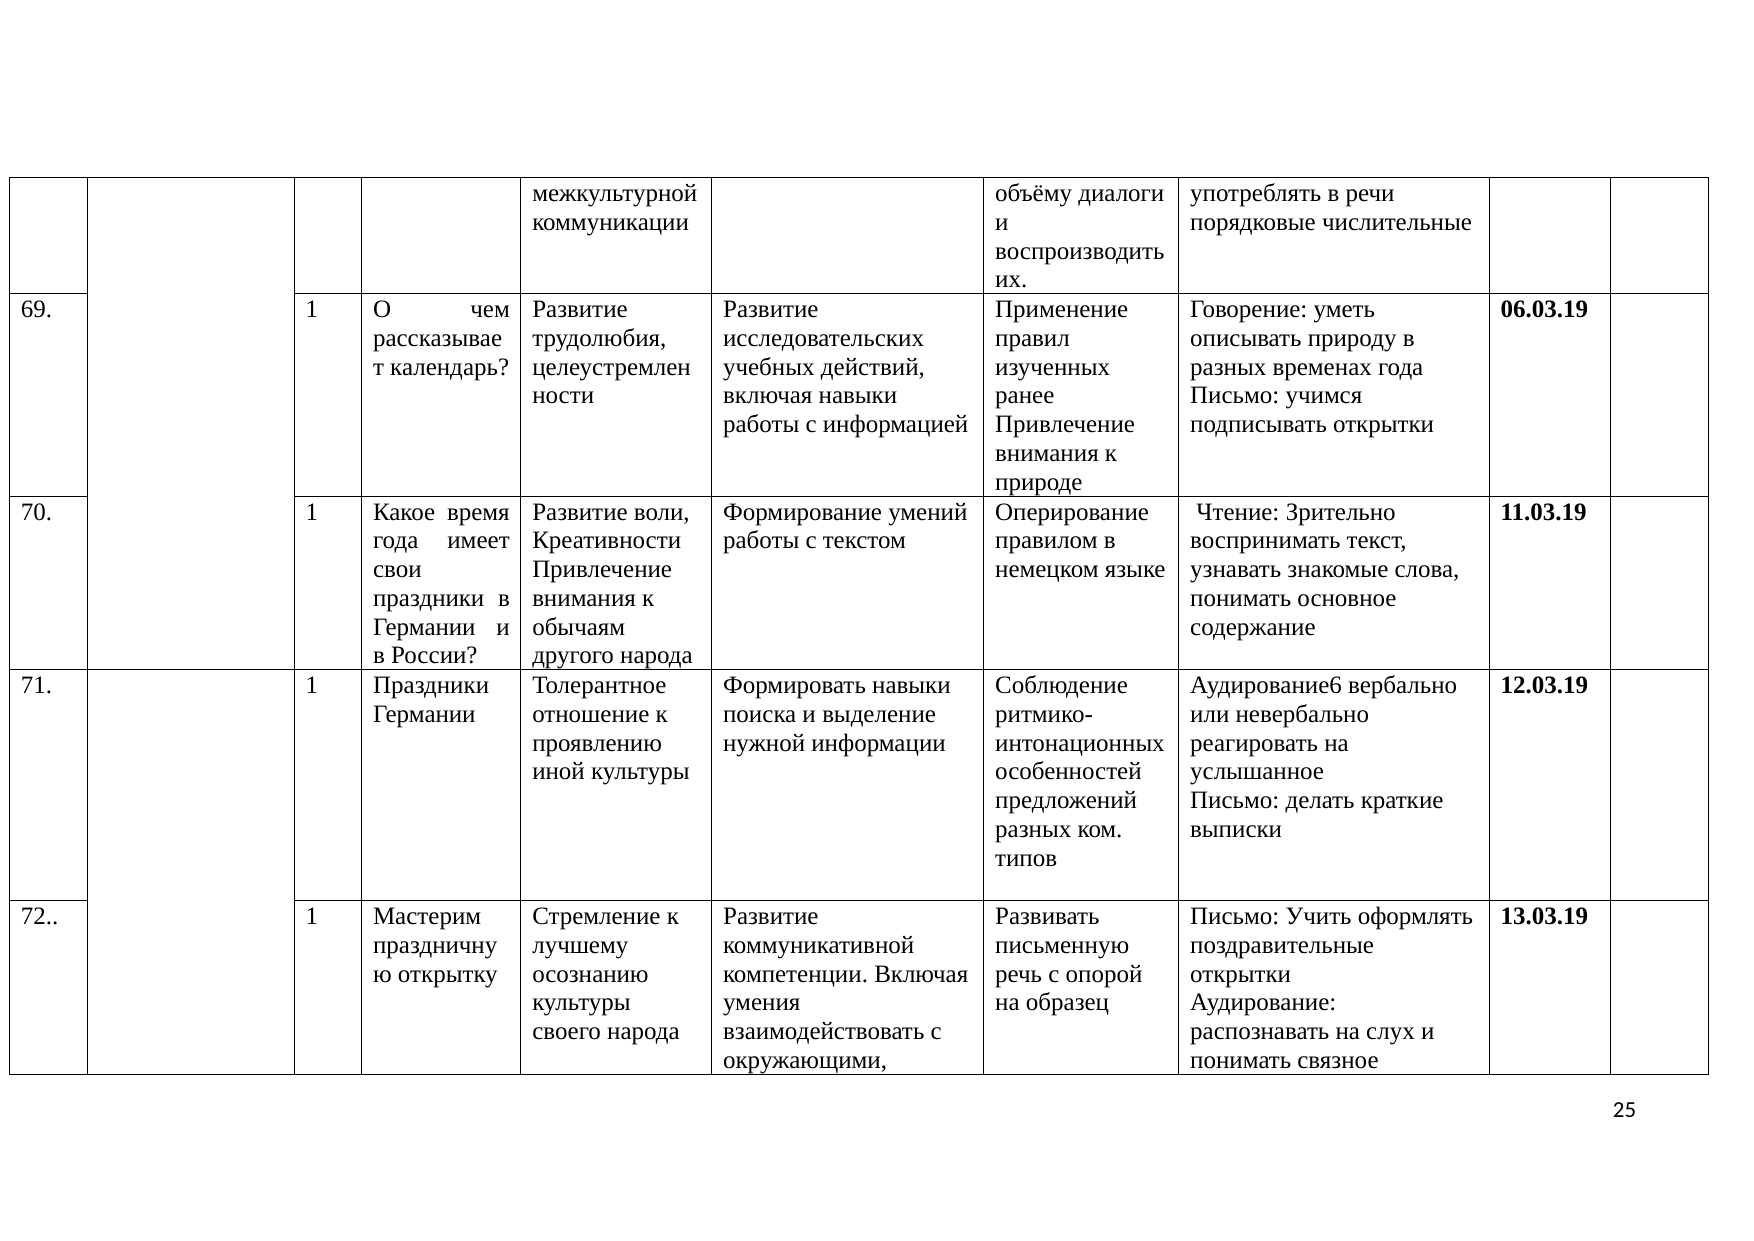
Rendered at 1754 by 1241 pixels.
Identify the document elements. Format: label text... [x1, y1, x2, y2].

table_cell Развитие исследовательских учебных действий, включая навыки работы с информацией [712, 294, 983, 496]
table_cell межкультурной коммуникации [521, 178, 711, 293]
table_cell [88, 900, 294, 1074]
table_cell Какое время года имеет свои праздники в Германии и в России? [362, 497, 520, 669]
table_cell [1611, 670, 1708, 900]
table_cell [10, 178, 87, 293]
table_cell объёму диалоги и воспроизводить их. [984, 178, 1178, 293]
table_cell 1 [295, 294, 361, 496]
table_cell [1611, 294, 1708, 496]
table_header [88, 178, 294, 669]
table_cell 13.03.19 [1490, 901, 1610, 1074]
table_cell Праздники Германии [362, 670, 520, 900]
table_cell Письмо: Учить оформлять поздравительные открытки Аудирование: распознавать на слух и понимать связное [1179, 901, 1489, 1074]
table_cell Формировать навыки поиска и выделение нужной информации [712, 670, 983, 900]
table_cell О чем рассказывает календарь? [362, 294, 520, 496]
table_cell 72.. [10, 901, 87, 1074]
table_cell 71. [10, 670, 87, 900]
table_cell 69. [10, 294, 87, 496]
table_cell 11.03.19 [1490, 497, 1610, 669]
table_cell [712, 178, 983, 293]
table_cell [88, 670, 294, 900]
table_cell 06.03.19 [1490, 294, 1610, 496]
table_cell Применение правил изученных ранее Привлечение внимания к природе [984, 294, 1178, 496]
table_cell Соблюдение ритмико-интонационных особенностей предложений разных ком. типов [984, 670, 1178, 900]
table_cell 1 [295, 497, 361, 669]
table_cell Развитие трудолюбия, целеустремленности [521, 294, 711, 496]
table_cell 1 [295, 901, 361, 1074]
table_cell Чтение: Зрительно воспринимать текст, узнавать знакомые слова, понимать основное содержание [1179, 497, 1489, 669]
table_cell Развитие коммуникативной компетенции. Включая умения взаимодействовать с окружающими, [712, 901, 983, 1074]
table_cell Толерантное отношение к проявлению иной культуры [521, 670, 711, 900]
table_cell 12.03.19 [1490, 670, 1610, 900]
table_cell употреблять в речи порядковые числительные [1179, 178, 1489, 293]
table_cell [1490, 178, 1610, 293]
table_cell Стремление к лучшему осознанию культуры своего народа [521, 901, 711, 1074]
table_cell Развитие воли, Креативности Привлечение внимания к обычаям другого народа [521, 497, 711, 669]
table_cell Формирование умений работы с текстом [712, 497, 983, 669]
table_cell [362, 178, 520, 293]
table_cell Мастерим праздничную открытку [362, 901, 520, 1074]
table_cell Аудирование6 вербально или невербально реагировать на услышанное Письмо: делать краткие выписки [1179, 670, 1489, 900]
table_cell Оперирование правилом в немецком языке [984, 497, 1178, 669]
table_cell [1611, 178, 1708, 293]
table_cell Развивать письменную речь с опорой на образец [984, 901, 1178, 1074]
table_cell 1 [295, 670, 361, 900]
table_cell Говорение: уметь описывать природу в разных временах года Письмо: учимся подписывать открытки [1179, 294, 1489, 496]
table_cell [1611, 497, 1708, 669]
table_cell [1611, 901, 1708, 1074]
table_cell 70. [10, 497, 87, 669]
table_cell [295, 178, 361, 293]
